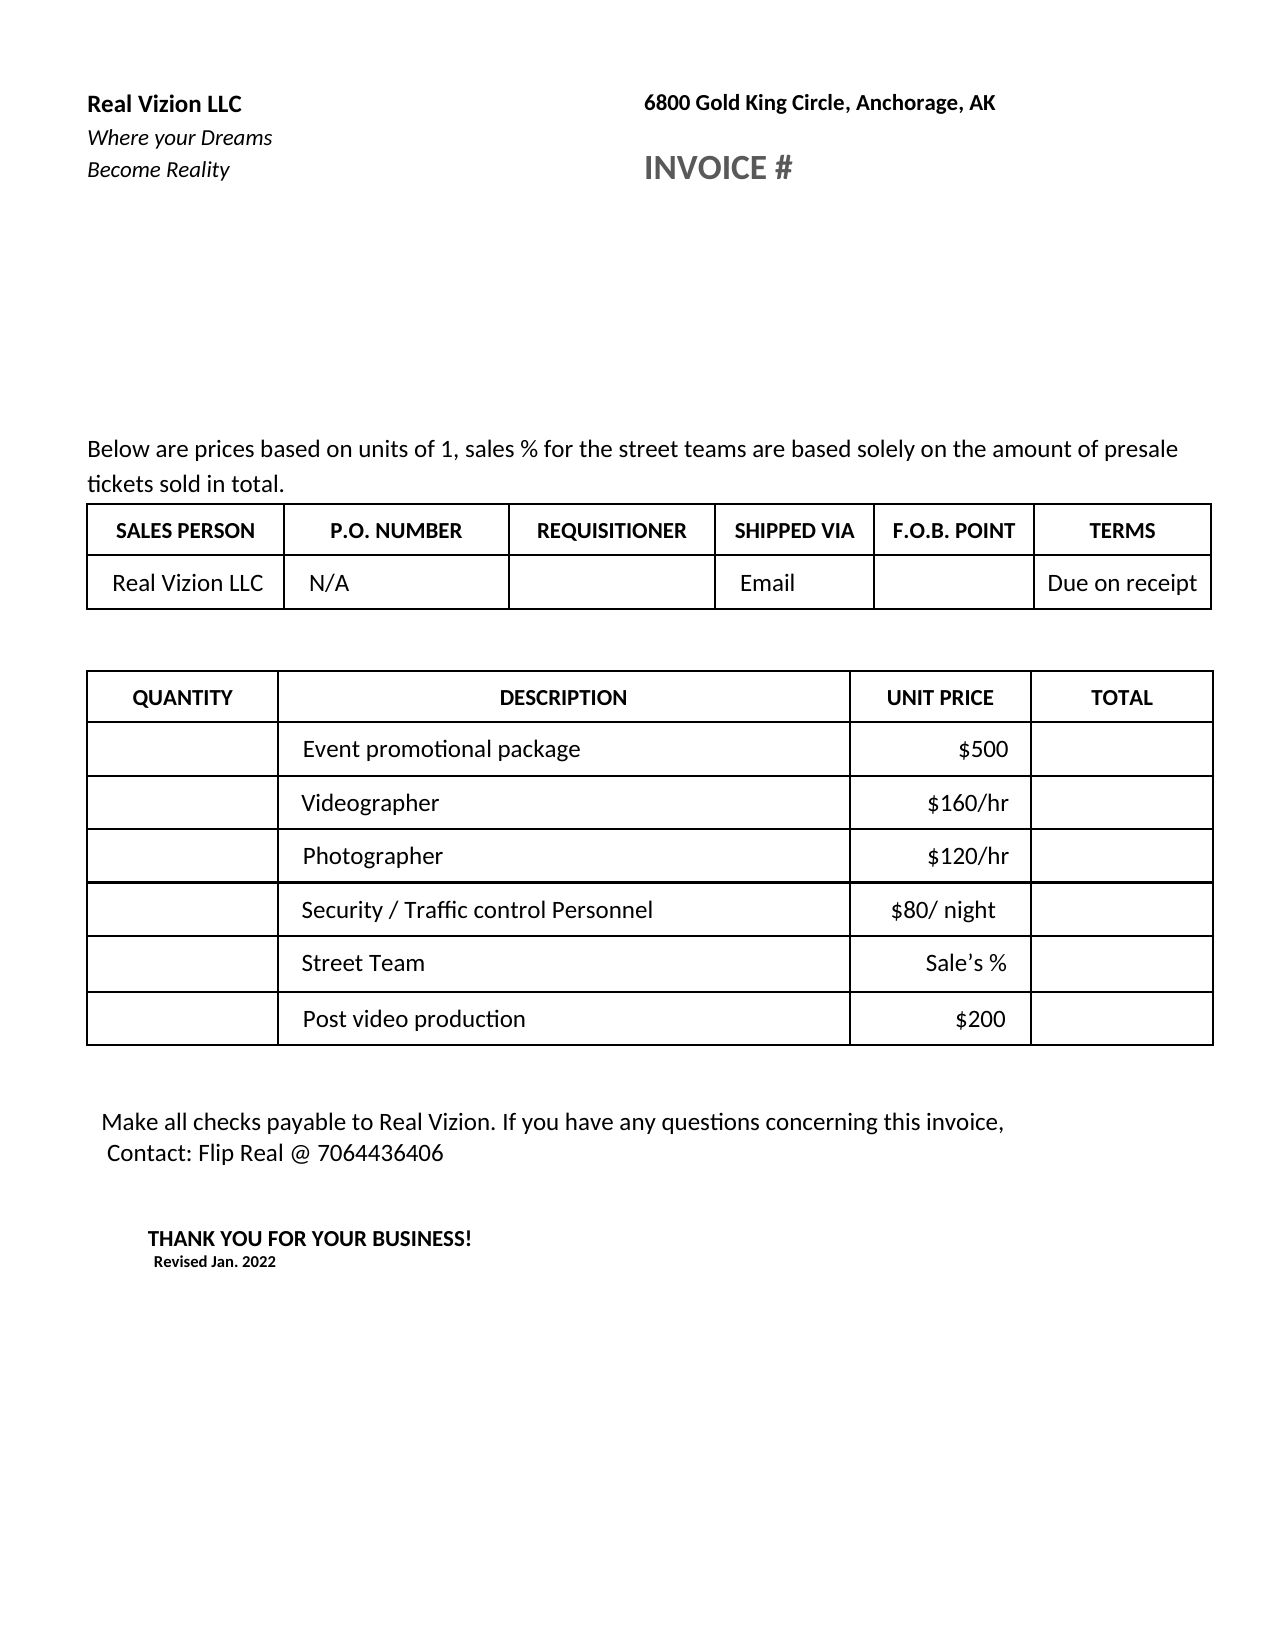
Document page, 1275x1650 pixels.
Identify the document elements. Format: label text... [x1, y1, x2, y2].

text Where your Dreams [87, 123, 644, 151]
table_cell [1032, 830, 1212, 881]
table_header SHIPPED VIA [716, 505, 873, 554]
table_cell [875, 556, 1033, 608]
table_cell Post video production [279, 993, 849, 1044]
table_header DESCRIPTION [279, 672, 849, 721]
text THANK YOU FOR YOUR BUSINESS! [101, 1224, 1201, 1252]
text Contact: Flip Real @ 7064436406 [101, 1137, 1201, 1168]
table_cell [88, 830, 277, 881]
table_cell [88, 993, 277, 1044]
table_header SALES PERSON [88, 505, 283, 554]
table_cell Street Team [279, 937, 849, 991]
table_cell $200 [851, 993, 1030, 1044]
table_cell [1032, 993, 1212, 1044]
text 6800 Gold King Circle, Anchorage, AK [644, 88, 1201, 116]
table_cell Real Vizion LLC [88, 556, 283, 608]
table_cell Sale’s % [851, 937, 1030, 991]
table_header QUANTITY [88, 672, 277, 721]
table_cell Security / Traffic control Personnel [279, 884, 849, 935]
table_cell [1032, 884, 1212, 935]
table_header TOTAL [1032, 672, 1212, 721]
table_cell Videographer [279, 777, 849, 828]
text Make all checks payable to Real Vizion. If you have any questions concerning this invoice, [101, 1107, 1201, 1137]
table_cell Event promotional package [279, 723, 849, 774]
text Below are prices based on units of 1, sales % for the street teams are based solely on the amount of presale tickets sold in total. [87, 433, 1184, 499]
table_cell [88, 884, 277, 935]
table_header F.O.B. POINT [875, 505, 1033, 554]
table_cell [88, 777, 277, 828]
table_header REQUISITIONER [510, 505, 714, 554]
table_cell $80/ night [851, 884, 1030, 935]
table_cell [510, 556, 714, 608]
table_header P.O. NUMBER [285, 505, 508, 554]
table_header UNIT PRICE [851, 672, 1030, 721]
text Revised Jan. 2022 [101, 1252, 1201, 1272]
table_cell [1032, 723, 1212, 774]
table_cell [88, 723, 277, 774]
table_cell N/A [285, 556, 508, 608]
table_header TERMS [1035, 505, 1210, 554]
text INVOICE # [644, 145, 1201, 189]
table_cell $160/hr [851, 777, 1030, 828]
table_cell $120/hr [851, 830, 1030, 881]
table_cell [88, 937, 277, 991]
table_cell $500 [851, 723, 1030, 774]
table_cell Photographer [279, 830, 849, 881]
text Real Vizion LLC [87, 88, 644, 119]
text Become Reality [87, 155, 644, 183]
table_cell Email [716, 556, 873, 608]
table_cell Due on receipt [1035, 556, 1210, 608]
table_cell [1032, 777, 1212, 828]
table_cell [1032, 937, 1212, 991]
